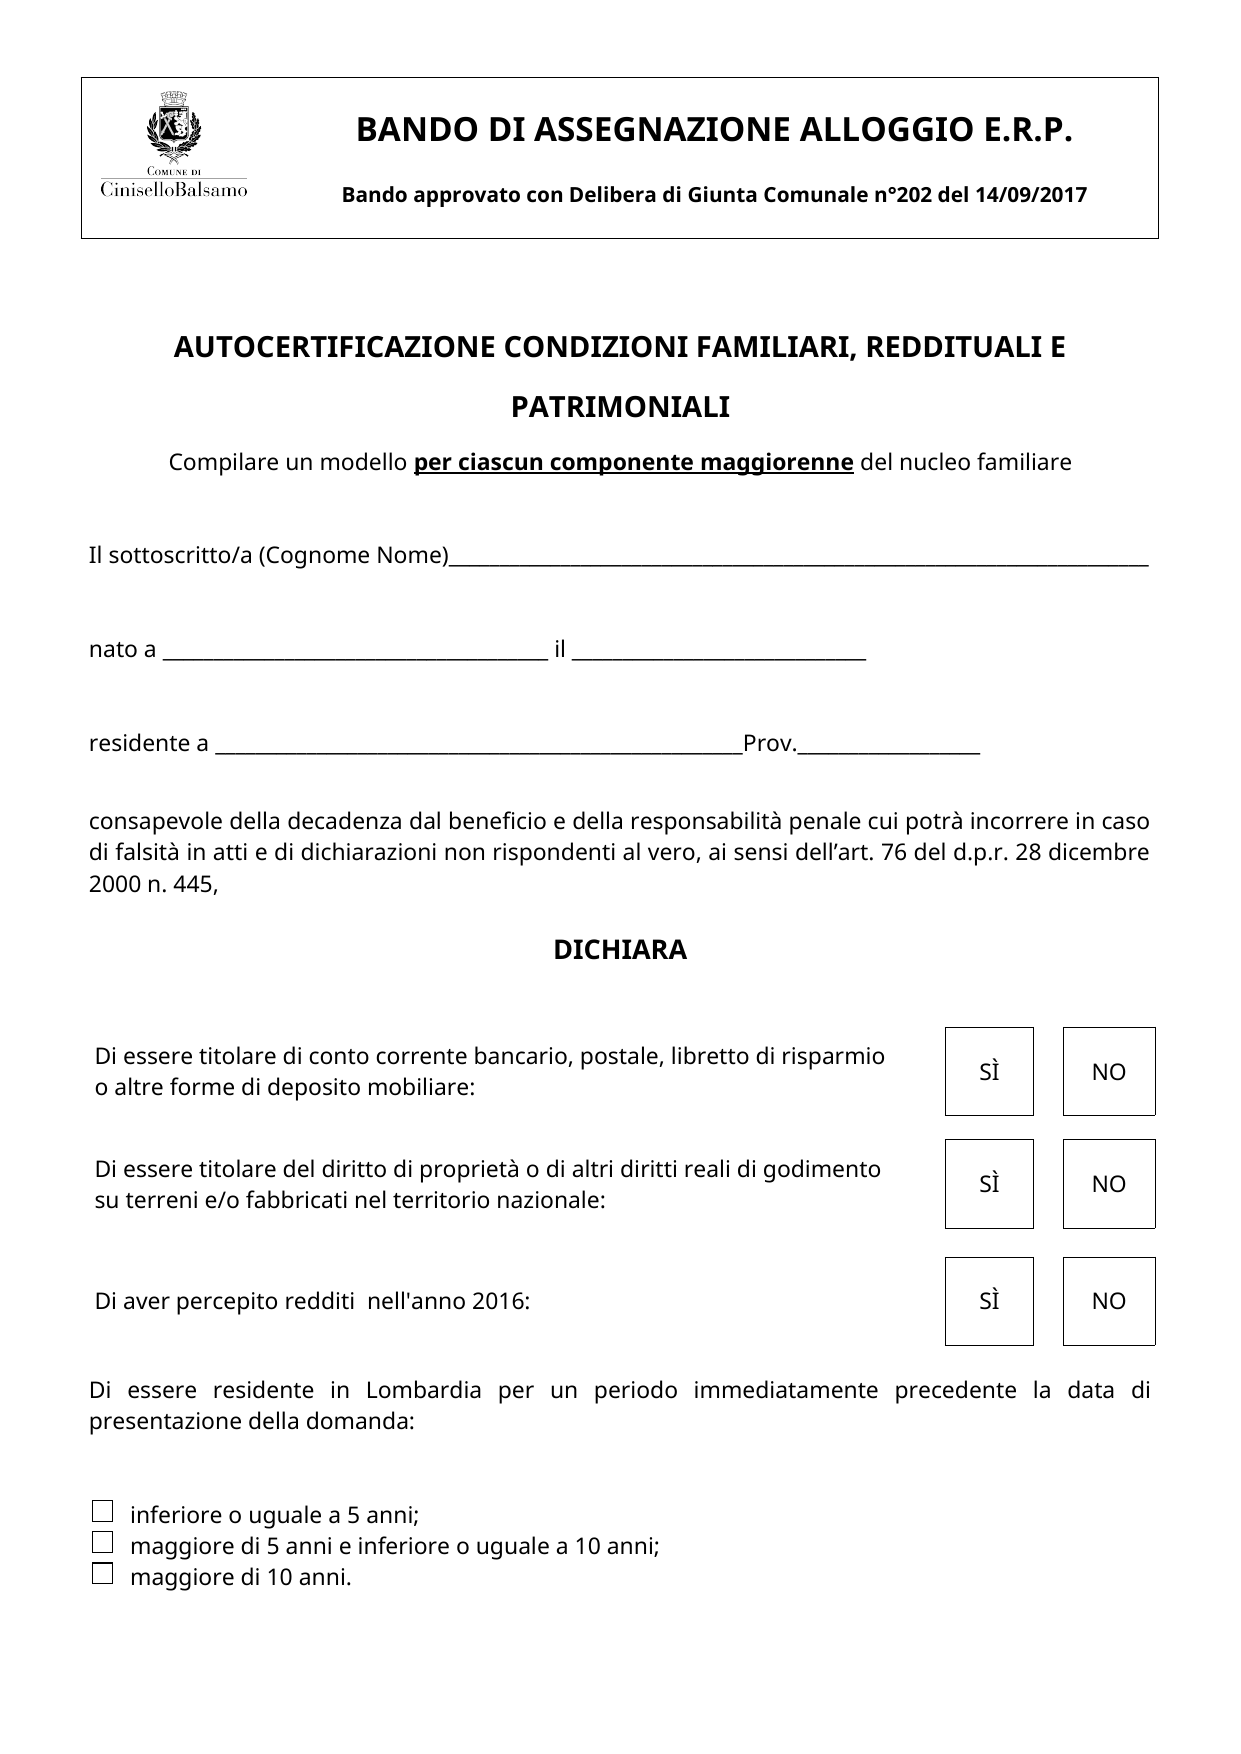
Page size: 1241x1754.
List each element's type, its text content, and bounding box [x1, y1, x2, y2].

table_header NO [1064, 1028, 1155, 1115]
table_header BANDO DI ASSEGNAZIONE ALLOGGIO E.R.P. Bando approvato con Delibera di Giunta Comunale n°202 del 14/09/2017 [270, 78, 1158, 238]
table_header [82, 78, 270, 238]
text inferiore o uguale a 5 anni; [130, 1499, 1152, 1530]
table_header Di essere titolare del diritto di proprietà o di altri diritti reali di godimento su terreni e/o fabbricati nel territorio nazionale: [89, 1139, 945, 1228]
text Di essere residente in Lombardia per un periodo immediatamente precedente la data di presentazione della domanda: [89, 1374, 1152, 1436]
text residente a ____________________________________________________Prov.__________________ [89, 727, 1152, 758]
table_header SÌ [946, 1258, 1033, 1345]
text Compilare un modello per ciascun componente maggiorenne del nucleo familiare [89, 446, 1152, 477]
table_header Di aver percepito redditi nell'anno 2016: [89, 1257, 945, 1345]
text nato a ______________________________________ il _____________________________ [89, 633, 1152, 664]
table_header SÌ [946, 1028, 1033, 1115]
text consapevole della decadenza dal beneficio e della responsabilità penale cui potrà incorrere in caso di falsità in atti e di dichiarazioni non rispondenti al vero, ai sensi dell’art. 76 del d.p.r. 28 dicembre 2000 n. 445, [89, 805, 1152, 899]
table_header Di essere titolare di conto corrente bancario, postale, libretto di risparmio o altre forme di deposito mobiliare: [89, 1027, 945, 1115]
table_header [1034, 1257, 1063, 1345]
text AUTOCERTIFICAZIONE CONDIZIONI FAMILIARI, REDDITUALI E PATRIMONIALI [89, 327, 1152, 426]
picture [88, 80, 263, 210]
text DICHIARA [89, 930, 1152, 967]
table_header [1034, 1139, 1063, 1228]
text maggiore di 5 anni e inferiore o uguale a 10 anni; [130, 1530, 1152, 1561]
table_header NO [1064, 1258, 1155, 1345]
table_header NO [1064, 1140, 1155, 1228]
text maggiore di 10 anni. [130, 1561, 1152, 1592]
table_header [1034, 1027, 1063, 1115]
table_header SÌ [946, 1140, 1033, 1228]
text Il sottoscritto/a (Cognome Nome)_____________________________________________________________________ [89, 539, 1152, 571]
